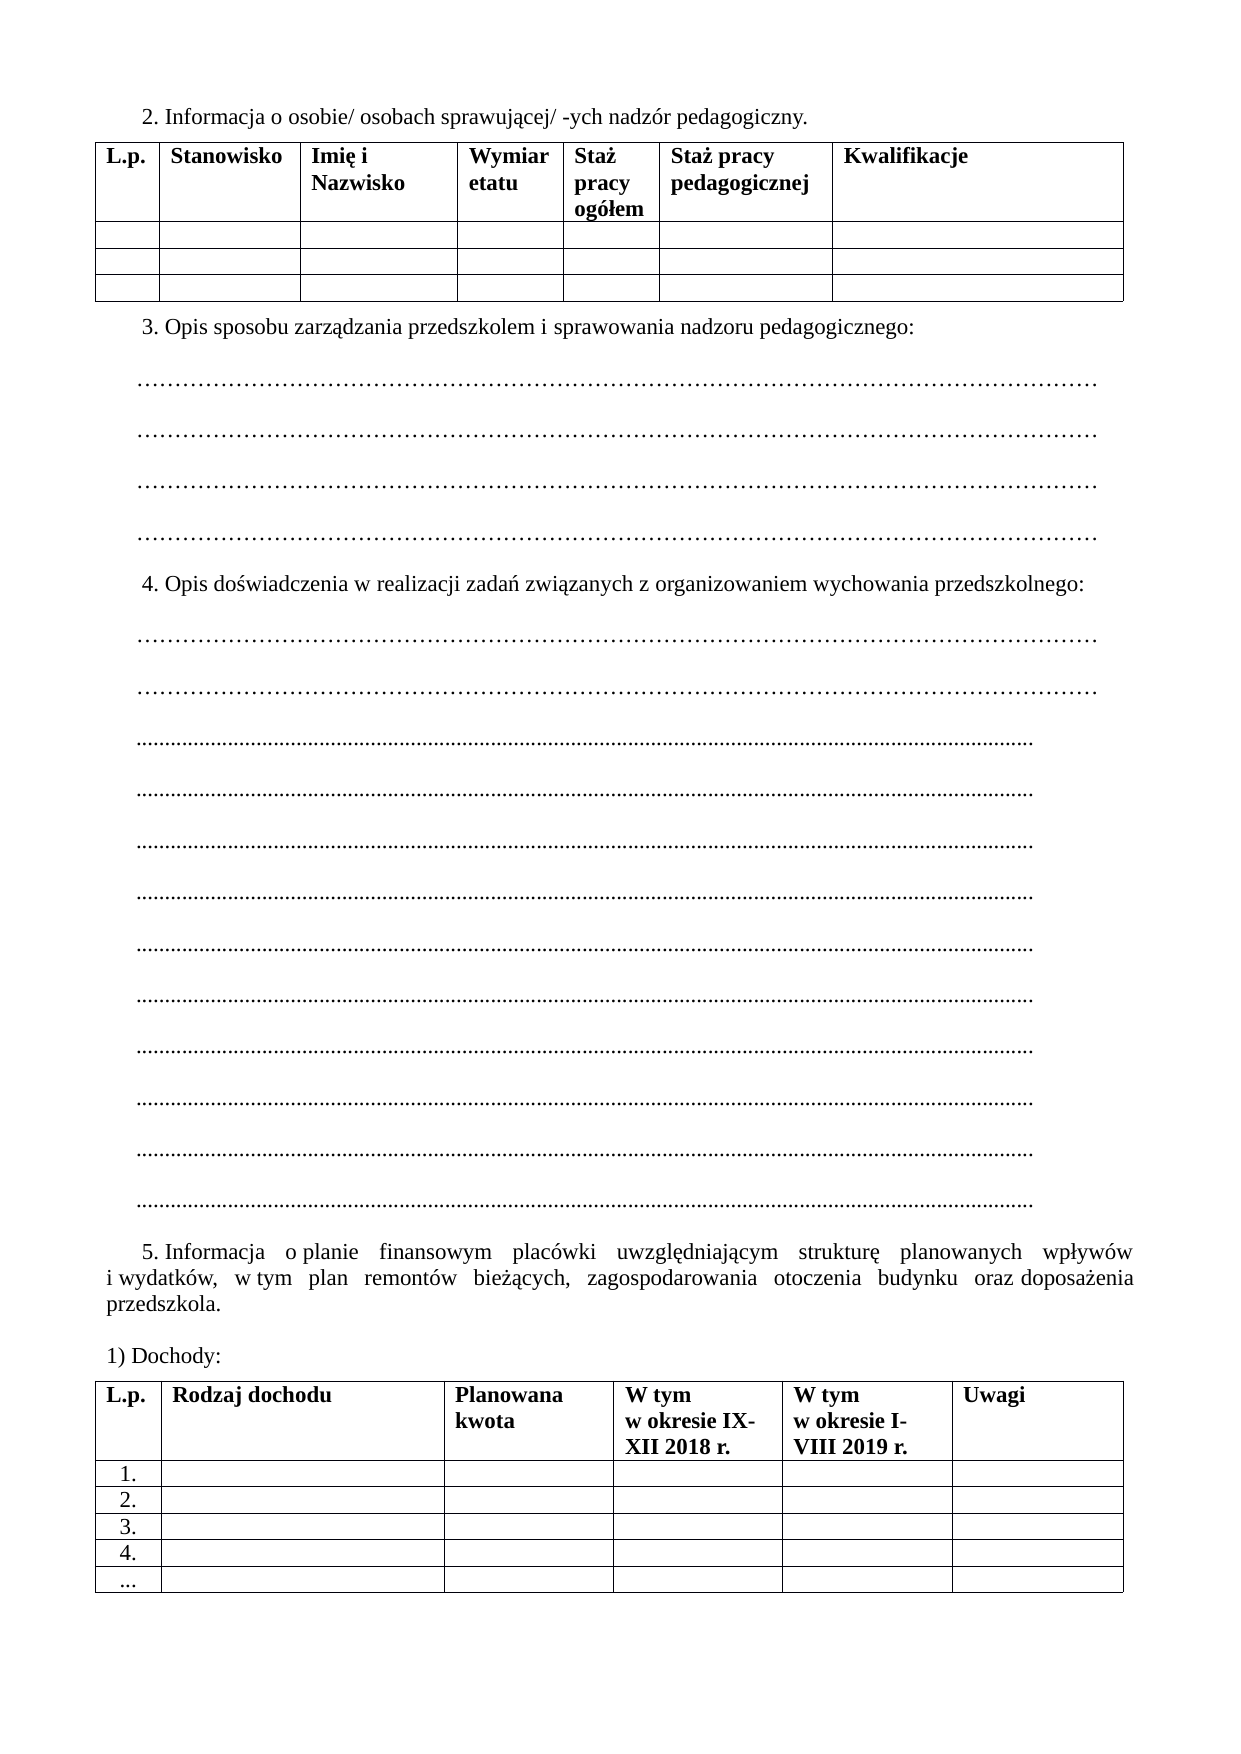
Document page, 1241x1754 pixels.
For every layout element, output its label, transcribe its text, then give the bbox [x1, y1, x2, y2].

table_header Stanowisko [160, 143, 300, 221]
table_cell [953, 1487, 1123, 1513]
text ............................................................................................................................................................. [136, 1032, 1134, 1059]
table_header Uwagi [953, 1382, 1123, 1460]
table_cell [96, 222, 159, 248]
table_cell [96, 249, 159, 274]
table_header Planowana kwota [445, 1382, 613, 1460]
table_header W tym w okresie IX-XII 2018 r. [614, 1382, 782, 1460]
table_cell [162, 1487, 444, 1513]
table_cell [953, 1540, 1123, 1566]
text ……………………………………………………………………………………………………………… [136, 621, 1134, 648]
text ............................................................................................................................................................. [136, 724, 1134, 751]
table_cell [833, 249, 1123, 274]
table_cell [564, 249, 659, 274]
table_cell [458, 249, 563, 274]
table_cell [445, 1461, 613, 1486]
table_cell [953, 1461, 1123, 1486]
table_cell [458, 222, 563, 248]
table_header L.p. [96, 143, 159, 221]
table_cell [160, 275, 300, 301]
text ............................................................................................................................................................. [136, 878, 1134, 904]
text ............................................................................................................................................................. [136, 981, 1134, 1007]
table_cell [445, 1487, 613, 1513]
table_cell 4. [96, 1540, 161, 1566]
table_cell [660, 222, 832, 248]
table_cell [783, 1567, 952, 1592]
table_header Wymiar etatu [458, 143, 563, 221]
text ............................................................................................................................................................. [136, 1186, 1134, 1213]
text ............................................................................................................................................................. [136, 1084, 1134, 1110]
table_cell 2. [96, 1487, 161, 1513]
table_header Staż pracy pedagogicznej [660, 143, 832, 221]
text ……………………………………………………………………………………………………………… [136, 519, 1134, 545]
table_cell 1. [96, 1461, 161, 1486]
table_cell [783, 1461, 952, 1486]
table_cell [660, 249, 832, 274]
table_cell [162, 1461, 444, 1486]
table_cell [783, 1540, 952, 1566]
table_header L.p. [96, 1382, 161, 1460]
table_cell [783, 1514, 952, 1539]
table_cell [445, 1567, 613, 1592]
table_cell [614, 1540, 782, 1566]
table_cell [162, 1514, 444, 1539]
table_cell [614, 1567, 782, 1592]
table_cell [301, 249, 457, 274]
table_cell [162, 1540, 444, 1566]
table_cell [301, 222, 457, 248]
table_cell [564, 222, 659, 248]
table_header Imię i Nazwisko [301, 143, 457, 221]
text ……………………………………………………………………………………………………………… [136, 416, 1134, 442]
text ............................................................................................................................................................. [136, 827, 1134, 853]
table_cell [160, 222, 300, 248]
table_cell [660, 275, 832, 301]
text ……………………………………………………………………………………………………………… [136, 673, 1134, 699]
table_cell [953, 1567, 1123, 1592]
text 1) Dochody: [106, 1342, 1134, 1368]
text 2. Informacja o osobie/ osobach sprawującej/ -ych nadzór pedagogiczny. [106, 103, 1134, 130]
text 3. Opis sposobu zarządzania przedszkolem i sprawowania nadzoru pedagogicznego: [106, 313, 1134, 340]
text ……………………………………………………………………………………………………………… [136, 365, 1134, 391]
text ............................................................................................................................................................. [136, 929, 1134, 956]
table_cell [833, 222, 1123, 248]
table_cell [96, 275, 159, 301]
table_cell ... [96, 1567, 161, 1592]
table_cell [614, 1461, 782, 1486]
table_header Kwalifikacje [833, 143, 1123, 221]
table_cell 3. [96, 1514, 161, 1539]
table_cell [833, 275, 1123, 301]
text ............................................................................................................................................................. [136, 1135, 1134, 1161]
table_cell [614, 1487, 782, 1513]
table_cell [783, 1487, 952, 1513]
text 4. Opis doświadczenia w realizacji zadań związanych z organizowaniem wychowania przedszkolnego: [106, 570, 1134, 596]
table_cell [564, 275, 659, 301]
text ……………………………………………………………………………………………………………… [136, 467, 1134, 494]
table_header Staż pracy ogółem [564, 143, 659, 221]
text 5. Informacja o planie finansowym placówki uwzględniającym strukturę planowanych wpływów i wydatków, w tym plan remontów bieżących, zagospodarowania otoczenia budynku oraz doposażenia przedszkola. [106, 1238, 1134, 1317]
table_cell [445, 1540, 613, 1566]
text ............................................................................................................................................................. [136, 776, 1134, 802]
table_cell [301, 275, 457, 301]
table_cell [162, 1567, 444, 1592]
table_header W tym w okresie I- VIII 2019 r. [783, 1382, 952, 1460]
table_cell [953, 1514, 1123, 1539]
table_header Rodzaj dochodu [162, 1382, 444, 1460]
table_cell [160, 249, 300, 274]
table_cell [458, 275, 563, 301]
table_cell [614, 1514, 782, 1539]
table_cell [445, 1514, 613, 1539]
